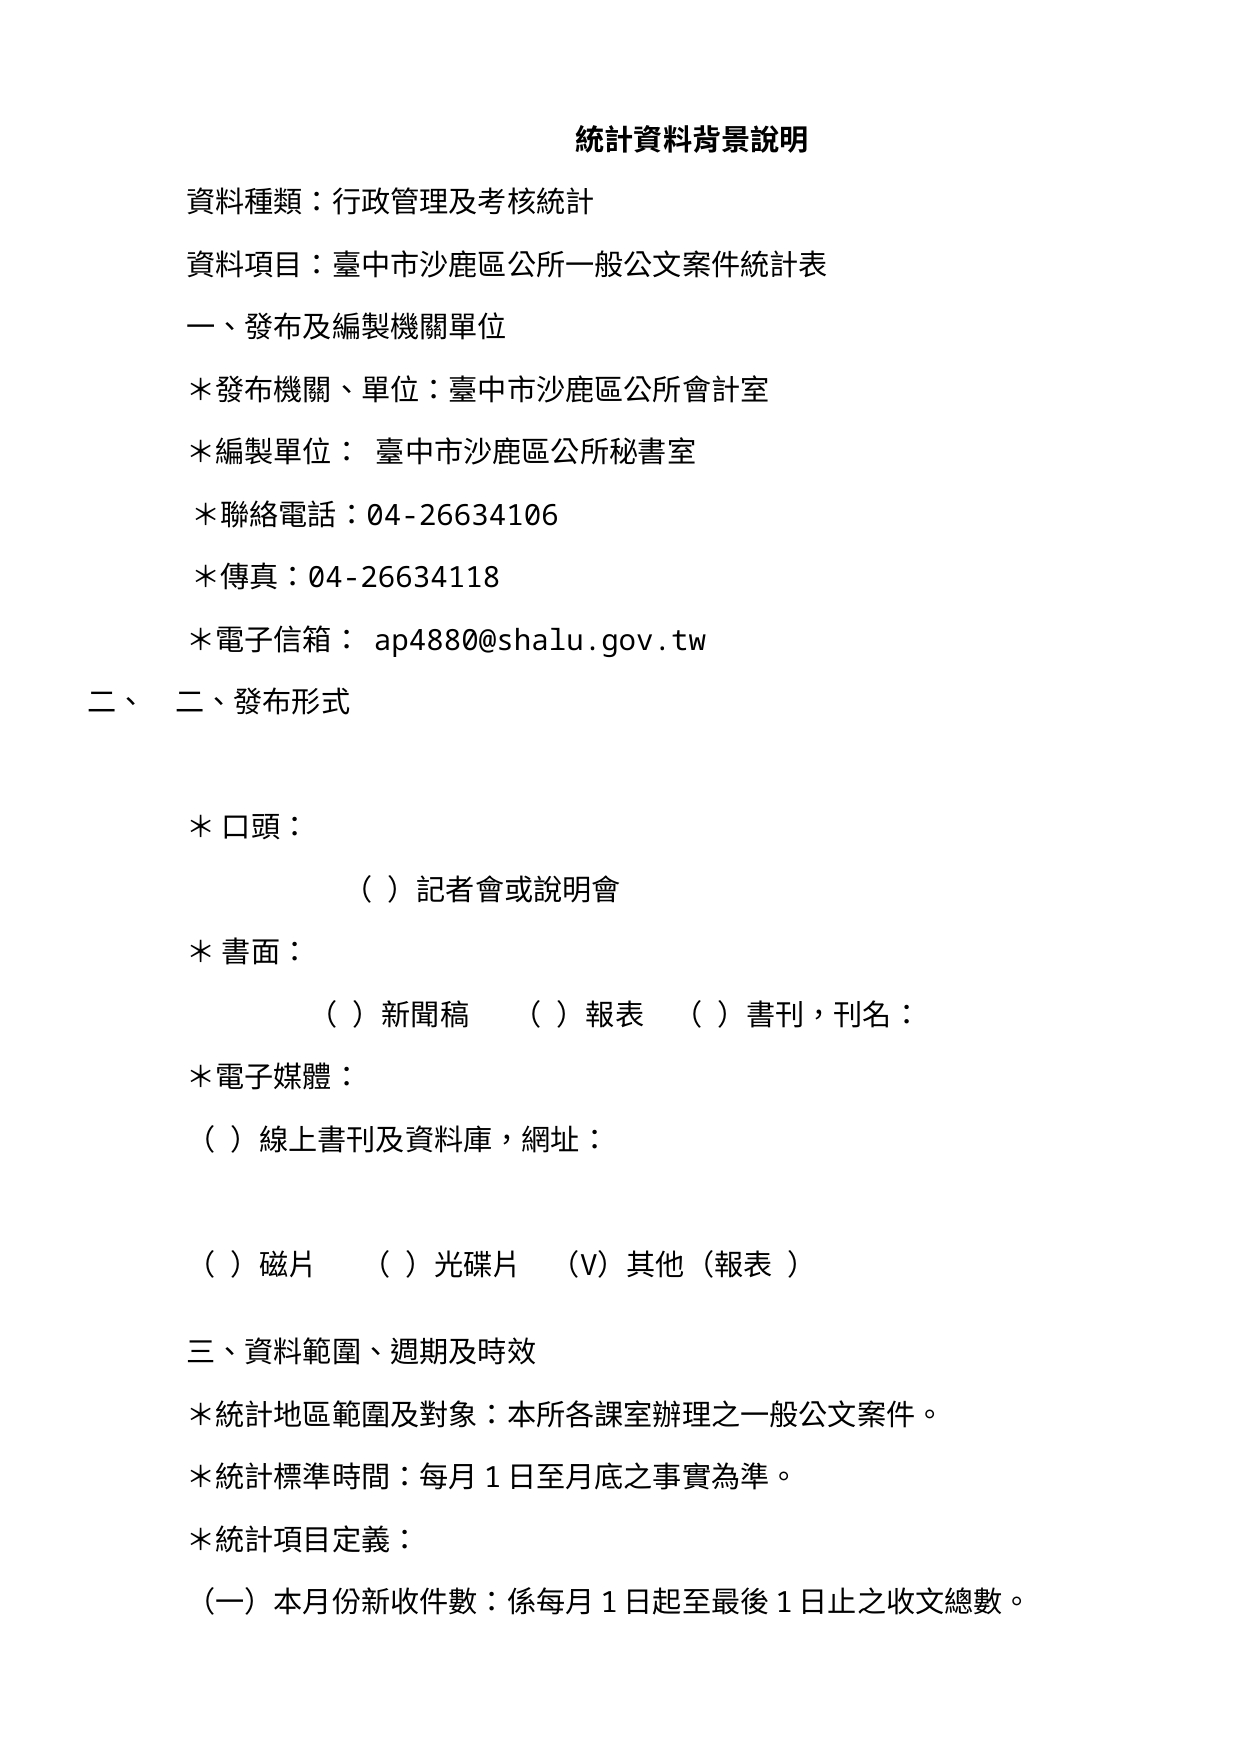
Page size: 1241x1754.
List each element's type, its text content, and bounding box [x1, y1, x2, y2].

table_header 統計資料背景說明 資料種類：行政管理及考核統計 資料項目：臺中市沙鹿區公所一般公文案件統計表 一、發布及編製機關單位 ＊發布機關、單位：臺中市沙鹿區公所會計室 ＊編製單位： 臺中市沙鹿區公所秘書室 ＊聯絡電話：04-26634106 ＊傳真：04-26634118 ＊電子信箱： ap4880@shalu.gov.tw 二、 二、發布形式 口頭： （ ）記者會或說明會 書面： （ ）新聞稿 （ ）報表 （ ）書刊，刊名： ＊電子媒體： （ ）線上書刊及資料庫，網址： （ ）磁片 （ ）光碟片 （V）其他（報表 ） 三、資料範圍、週期及時效 ＊統計地區範圍及對象：本所各課室辦理之一般公文案件。 ＊統計標準時間：每月1日至月底之事實為準。 ＊統計項目定義： （一）本月份新收件數：係每月1日起至最後1日止之收文總數。 （二）截至上月待辦件數：截至上月底止仍未辦結而續於本月辦理之文件總數。 （三）本月創稿數：係每月1日起至最後1日止之創稿總數。 （四）本月應辦公文總數(1+2+3)：係「本月份新收件數」、「截至上月待辦件數」、「本月創稿數」之和。 （五）6日(含)以內辦結件數：自收文次日至辦結發文止，在6日以內完成者均屬之。占發文件數百分比(5/8)：係「6日以內辦結件數」與「發文件數」之比。百分比採四捨五入取到小數點後第2位，以下均同。 （六）6日以上至30日(含)辦結件數：自收文次日至辦結發文止，在6日以上(以6.01日起算)到30日間完成者均屬之。占發文件數百分比(6/8)：係「6日以上至30日(含)辦結件數」與「發文件數」之比。 （七）30日以上辦結件數：自收文次日至辦結發文止，在30日以上(以30.01日起算)完成者均屬之。占發文件數百分比(7/8)：係「30日以上辦結件數」與「發文件數」之比。 （八）發文件數小計(5+6+7)：係已結案發文之總數。 （九）存查件數：凡奉批存查案件均屬之。 （十）辦結件數總計（8+9）：發文件數與存查件數之和。占應辦公文總數百分比（10/4）：係「辦結件數」與「應辦公文總數」之比。 （十一）發文平均使用日數：係發文使用日數之和，除以發文總件數，所得之商。日數計算採四捨五入取到小數點後第2位。 （十二）待辦件數（4-10）：凡未辦理完成者均屬之，含未銷號者在內。其為「應辦公文總數」減「辦結件數」；亦為未逾辦理期限待辦件數與已逾辦理待辦件數之和。占應辦公文總數百分比（12/4）：「待辦件數」與「應辦公文總數」之比。 （十三）未逾辦理期限待辦件數：凡未超過處理時限之待辦公文均屬之。 （十四）已逾辦理期限待辦件數：凡超過處理時限之待辦公文均屬之。 ＊統計單位：件數及百分比、日數。 ＊統計分類：按應辦公文、已結公文、待辦公文分類。 ＊發布週期：月。 ＊時效：8日。 ＊資料變革：無。 四、公開資料發布訊息 ＊預告發布日期：每月終了8日。(原訂預告發布日期如遇例假日或國定假日則延至下一個工作日發布) ＊同步發送單位：臺中市政府主計處。 五、資料品質 ＊統計指標編製方法與資料來源說明：本所秘書室依據公文整合資訊系統資料編製。 ＊統計資料交叉查核及確保資料合理性之機制：由電腦系統自動進行加總交叉查核。 六、須注意及預定改變之事項：表號30280-06-02-3。 七、其他事項：無。 [150, 96, 1209, 1621]
